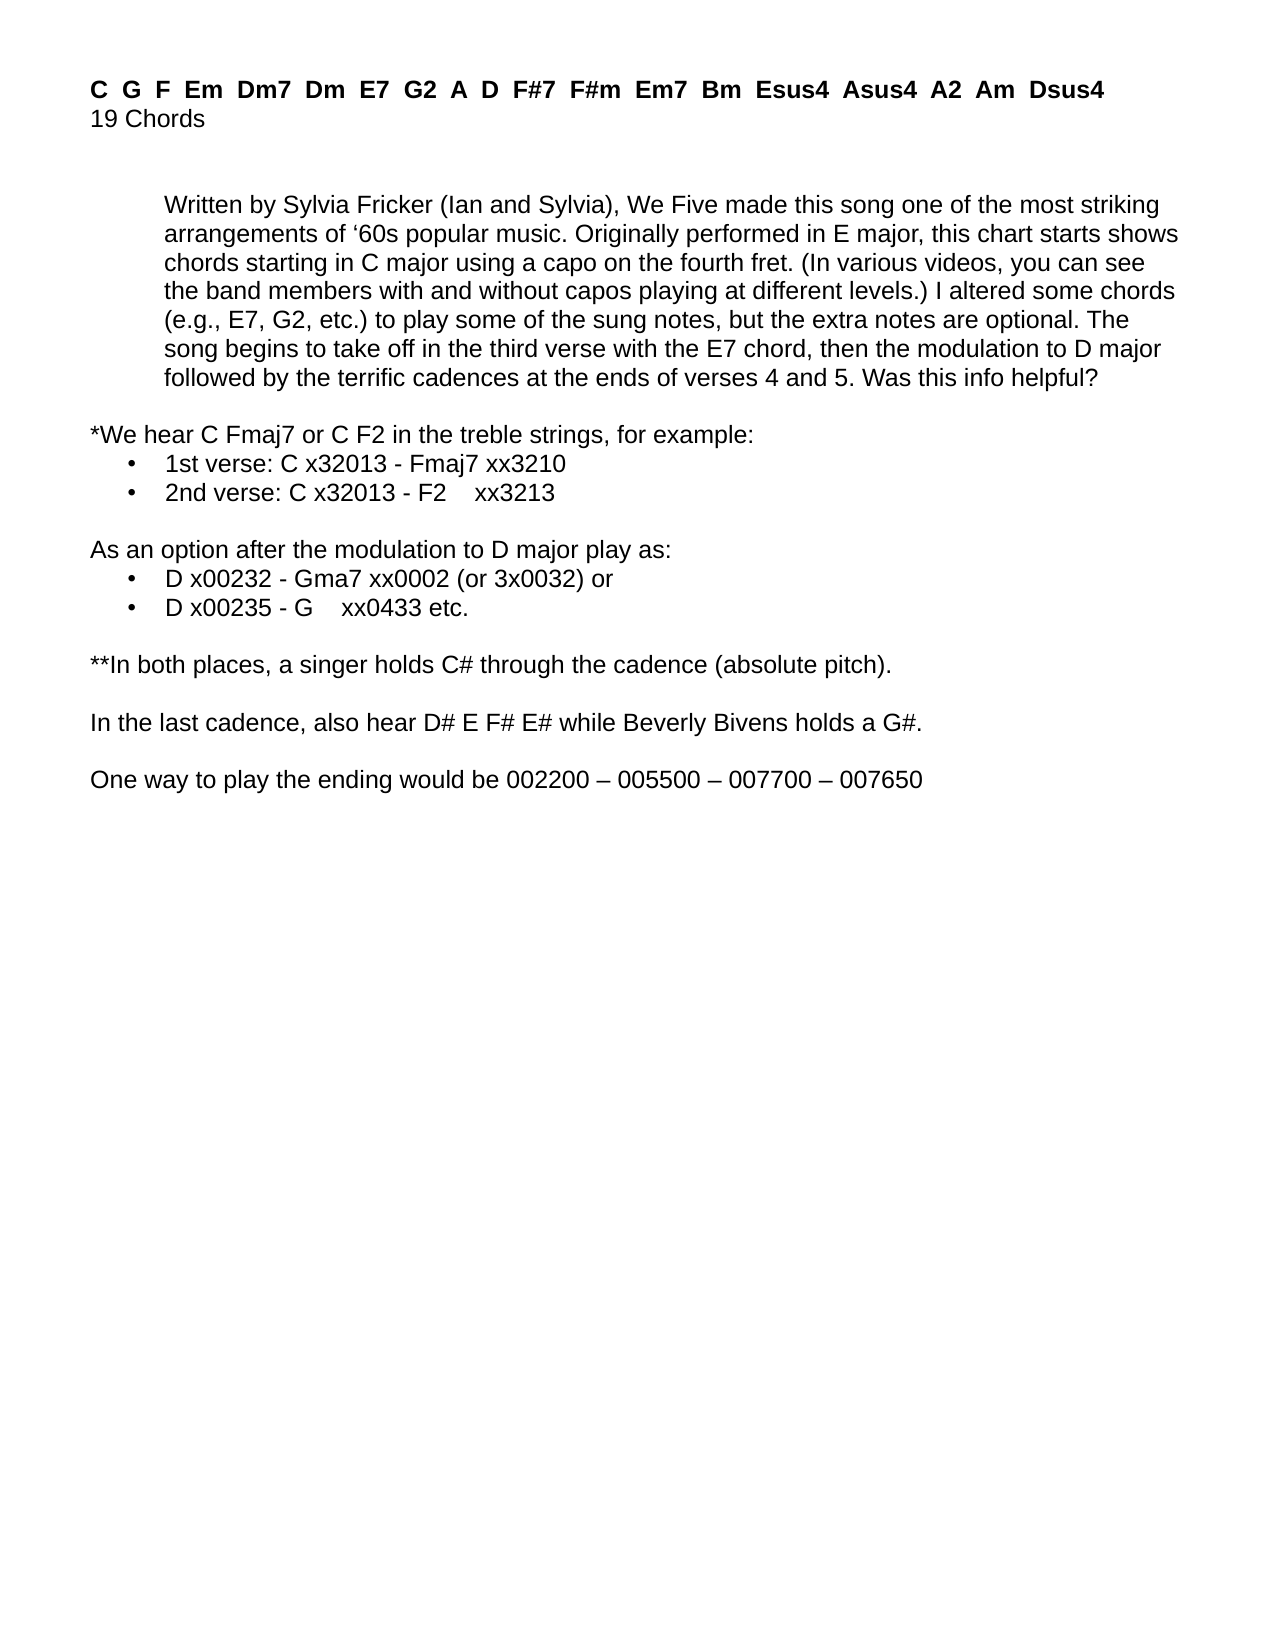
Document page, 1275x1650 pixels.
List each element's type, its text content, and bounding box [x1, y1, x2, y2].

list 1st verse: C x32013 - Fmaj7 xx3210 [127, 449, 1185, 478]
text As an option after the modulation to D major play as: [90, 535, 1185, 564]
list D x00235 - G xx0433 etc. [127, 593, 1185, 622]
list D x00232 - Gma7 xx0002 (or 3x0032) or [127, 564, 1185, 593]
list 2nd verse: C x32013 - F2 xx3213 [127, 478, 1185, 506]
text C G F Em Dm7 Dm E7 G2 A D F#7 F#m Em7 Bm Esus4 Asus4 A2 Am Dsus4 [90, 75, 1185, 104]
text In the last cadence, also hear D# E F# E# while Beverly Bivens holds a G#. [90, 708, 1185, 737]
text 19 Chords [90, 104, 1185, 132]
text Written by Sylvia Fricker (Ian and Sylvia), We Five made this song one of the most striking arrangements of ‘60s popular music. Originally performed in E major, this chart starts shows chords starting in C major using a capo on the fourth fret. (In various videos, you can see the band members with and without capos playing at different levels.) I altered some chords (e.g., E7, G2, etc.) to play some of the sung notes, but the extra notes are optional. The song begins to take off in the third verse with the E7 chord, then the modulation to D major followed by the terrific cadences at the ends of verses 4 and 5. Was this info helpful? [164, 190, 1185, 391]
text *We hear C Fmaj7 or C F2 in the treble strings, for example: [90, 420, 1185, 449]
text One way to play the ending would be 002200 – 005500 – 007700 – 007650 [90, 765, 1185, 794]
text **In both places, a singer holds C# through the cadence (absolute pitch). [90, 650, 1185, 679]
